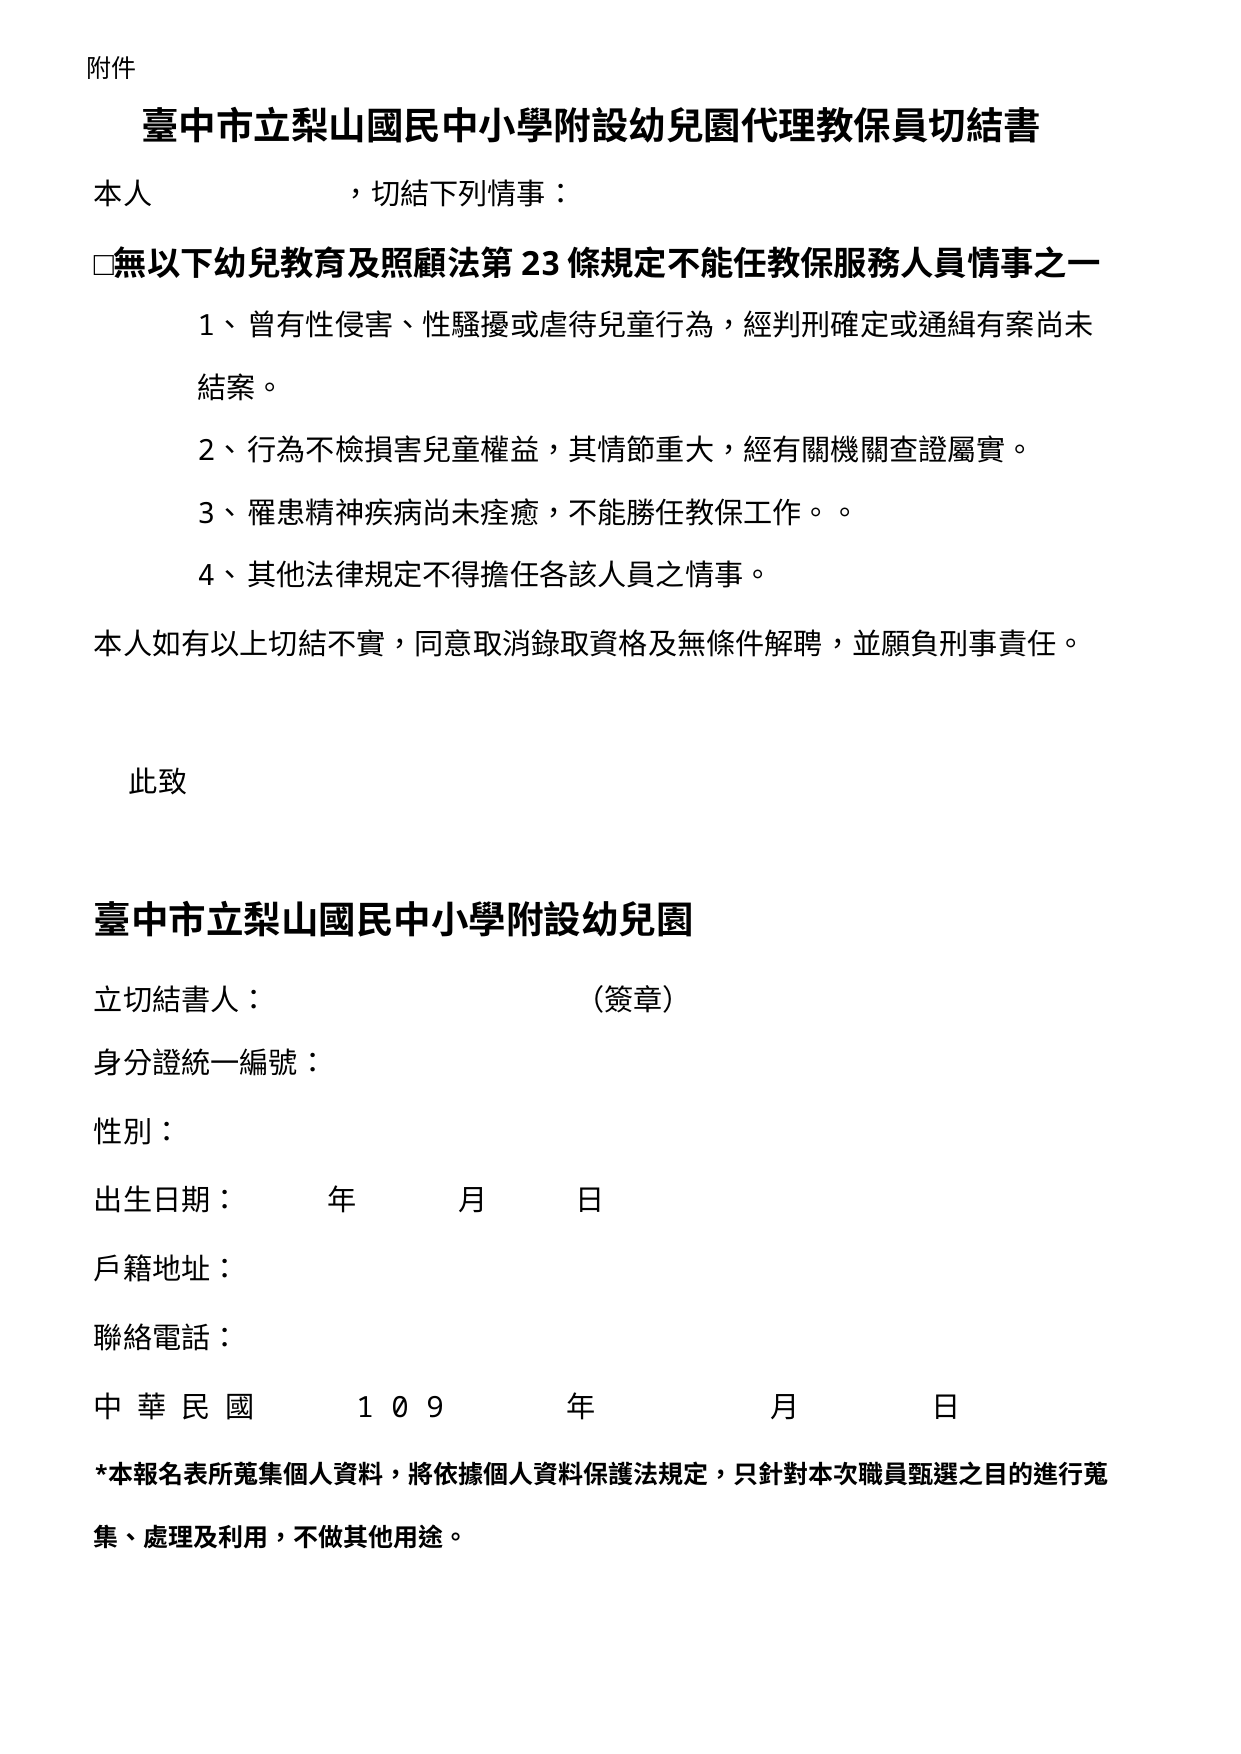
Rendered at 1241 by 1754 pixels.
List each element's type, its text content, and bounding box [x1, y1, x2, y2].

text 戶籍地址： [94, 1225, 1122, 1288]
text 立切結書人： （簽章） [94, 956, 1122, 1019]
list 其他法律規定不得擔任各該人員之情事。 [197, 531, 1122, 594]
text 聯絡電話： [94, 1294, 1122, 1356]
text 性別： [94, 1088, 1122, 1150]
list 行為不檢損害兒童權益，其情節重大，經有關機關查證屬實。 [197, 406, 1122, 469]
list 曾有性侵害、性騷擾或虐待兒童行為，經判刑確定或通緝有案尚未結案。 [197, 281, 1122, 406]
text □無以下幼兒教育及照顧法第23條規定不能任教保服務人員情事之一 [94, 219, 1122, 281]
text 中 華 民 國 1 0 9 年 月 日 [94, 1363, 1122, 1425]
list 罹患精神疾病尚未痊癒，不能勝任教保工作。。 [197, 469, 1122, 531]
text 本人如有以上切結不實，同意取消錄取資格及無條件解聘，並願負刑事責任。 [94, 600, 1122, 663]
text 本人 ，切結下列情事： [94, 150, 1122, 213]
text 身分證統一編號： [94, 1019, 1122, 1081]
text 此致 [94, 738, 1122, 800]
text 出生日期： 年 月 日 [94, 1156, 1122, 1219]
text 附件3 [87, 48, 156, 86]
text 臺中市立梨山國民中小學附設幼兒園 [94, 875, 1122, 938]
text *本報名表所蒐集個人資料，將依據個人資料保護法規定，只針對本次職員甄選之目的進行蒐集、處理及利用，不做其他用途。 [94, 1431, 1122, 1556]
text 臺中市立梨山國民中小學附設幼兒園代理教保員切結書 [72, 41, 1122, 144]
